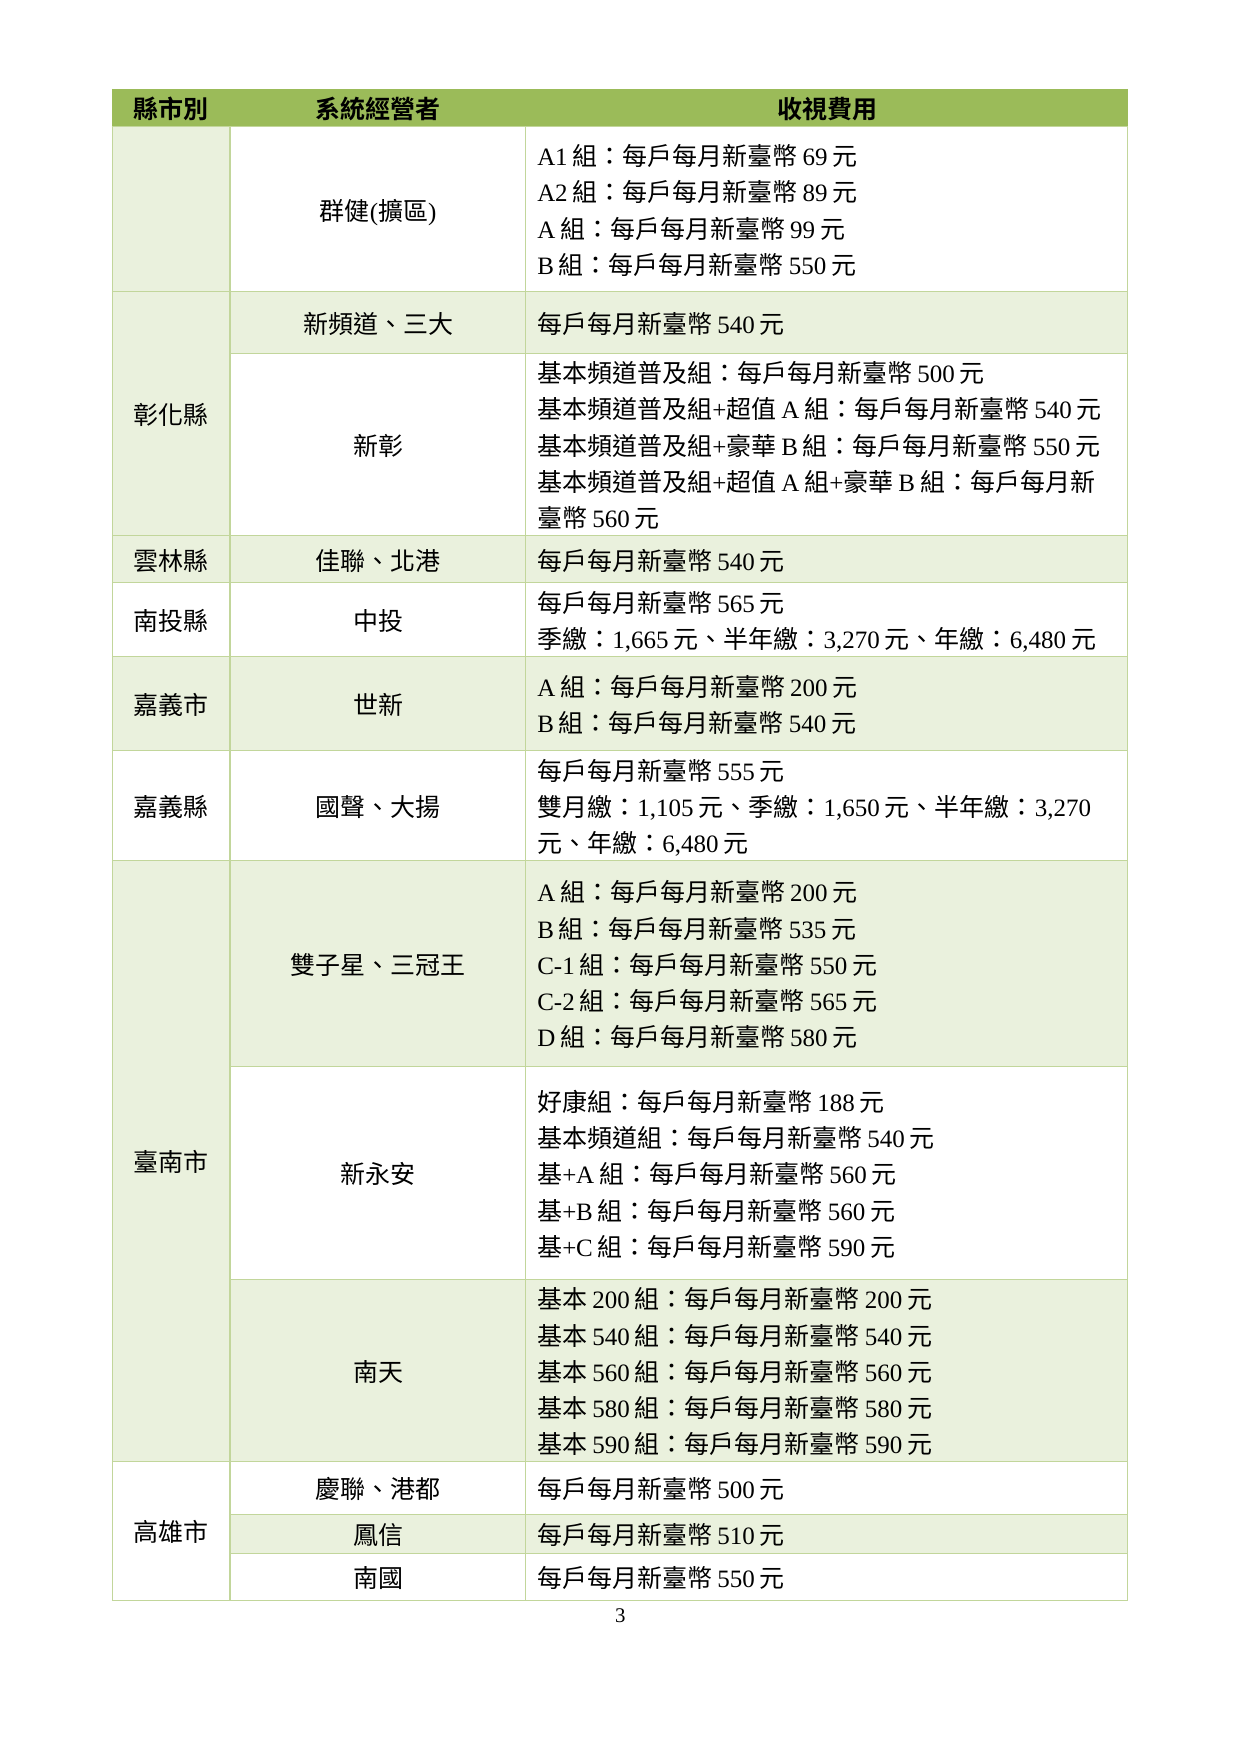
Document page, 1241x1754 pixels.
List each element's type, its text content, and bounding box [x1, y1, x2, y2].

table_cell 臺南市 [113, 861, 229, 1461]
table_cell 南國 [231, 1554, 525, 1600]
table_cell 南投縣 [113, 583, 229, 656]
table_cell 新永安 [231, 1067, 525, 1279]
table_cell A組：每戶每月新臺幣200元 B組：每戶每月新臺幣535元 C-1組：每戶每月新臺幣550元 C-2組：每戶每月新臺幣565元 D組：每戶每月新臺幣580元 [526, 861, 1127, 1066]
table_cell 嘉義市 [113, 657, 229, 750]
table_cell 群健(擴區) [231, 127, 525, 291]
table_cell 高雄市 [113, 1462, 229, 1600]
table_cell 好康組：每戶每月新臺幣188元 基本頻道組：每戶每月新臺幣540元 基+A組：每戶每月新臺幣560元 基+B組：每戶每月新臺幣560元 基+C組：每戶每月新臺幣590元 [526, 1067, 1127, 1279]
table_cell 彰化縣 [113, 292, 229, 535]
table_cell 每戶每月新臺幣510元 [526, 1515, 1127, 1553]
table_cell 每戶每月新臺幣540元 [526, 292, 1127, 353]
table_cell 雲林縣 [113, 536, 229, 582]
table_cell 基本頻道普及組：每戶每月新臺幣500元 基本頻道普及組+超值A組：每戶每月新臺幣540元 基本頻道普及組+豪華B組：每戶每月新臺幣550元 基本頻道普及組+超值A組+豪華B組：每戶每月新臺幣560元 [526, 354, 1127, 535]
table_cell 新頻道、三大 [231, 292, 525, 353]
table_cell A1組：每戶每月新臺幣69元 A2組：每戶每月新臺幣89元 A組：每戶每月新臺幣99元 B組：每戶每月新臺幣550元 [526, 127, 1127, 291]
table_cell [113, 127, 229, 291]
table_cell 每戶每月新臺幣500元 [526, 1462, 1127, 1513]
table_cell 嘉義縣 [113, 751, 229, 860]
table_cell 每戶每月新臺幣550元 [526, 1554, 1127, 1600]
table_cell A組：每戶每月新臺幣200元 B組：每戶每月新臺幣540元 [526, 657, 1127, 750]
table_cell 慶聯、港都 [231, 1462, 525, 1513]
table_cell 南天 [231, 1280, 525, 1461]
table_header 收視費用 [526, 90, 1127, 126]
table_cell 每戶每月新臺幣540元 [526, 536, 1127, 582]
table_cell 基本200組：每戶每月新臺幣200元 基本540組：每戶每月新臺幣540元 基本560組：每戶每月新臺幣560元 基本580組：每戶每月新臺幣580元 基本590組：每戶每月新臺幣590元 [526, 1280, 1127, 1461]
table_cell 新彰 [231, 354, 525, 535]
table_cell 中投 [231, 583, 525, 656]
table_cell 每戶每月新臺幣555元 雙月繳：1,105元、季繳：1,650元、半年繳：3,270元、年繳：6,480元 [526, 751, 1127, 860]
table_cell 鳳信 [231, 1515, 525, 1553]
table_cell 國聲、大揚 [231, 751, 525, 860]
table_cell 雙子星、三冠王 [231, 861, 525, 1066]
table_header 系統經營者 [230, 90, 526, 126]
table_cell 世新 [231, 657, 525, 750]
table_cell 每戶每月新臺幣565元 季繳：1,665元、半年繳：3,270元、年繳：6,480元 [526, 583, 1127, 656]
table_header 縣市別 [113, 90, 230, 126]
table_cell 佳聯、北港 [231, 536, 525, 582]
